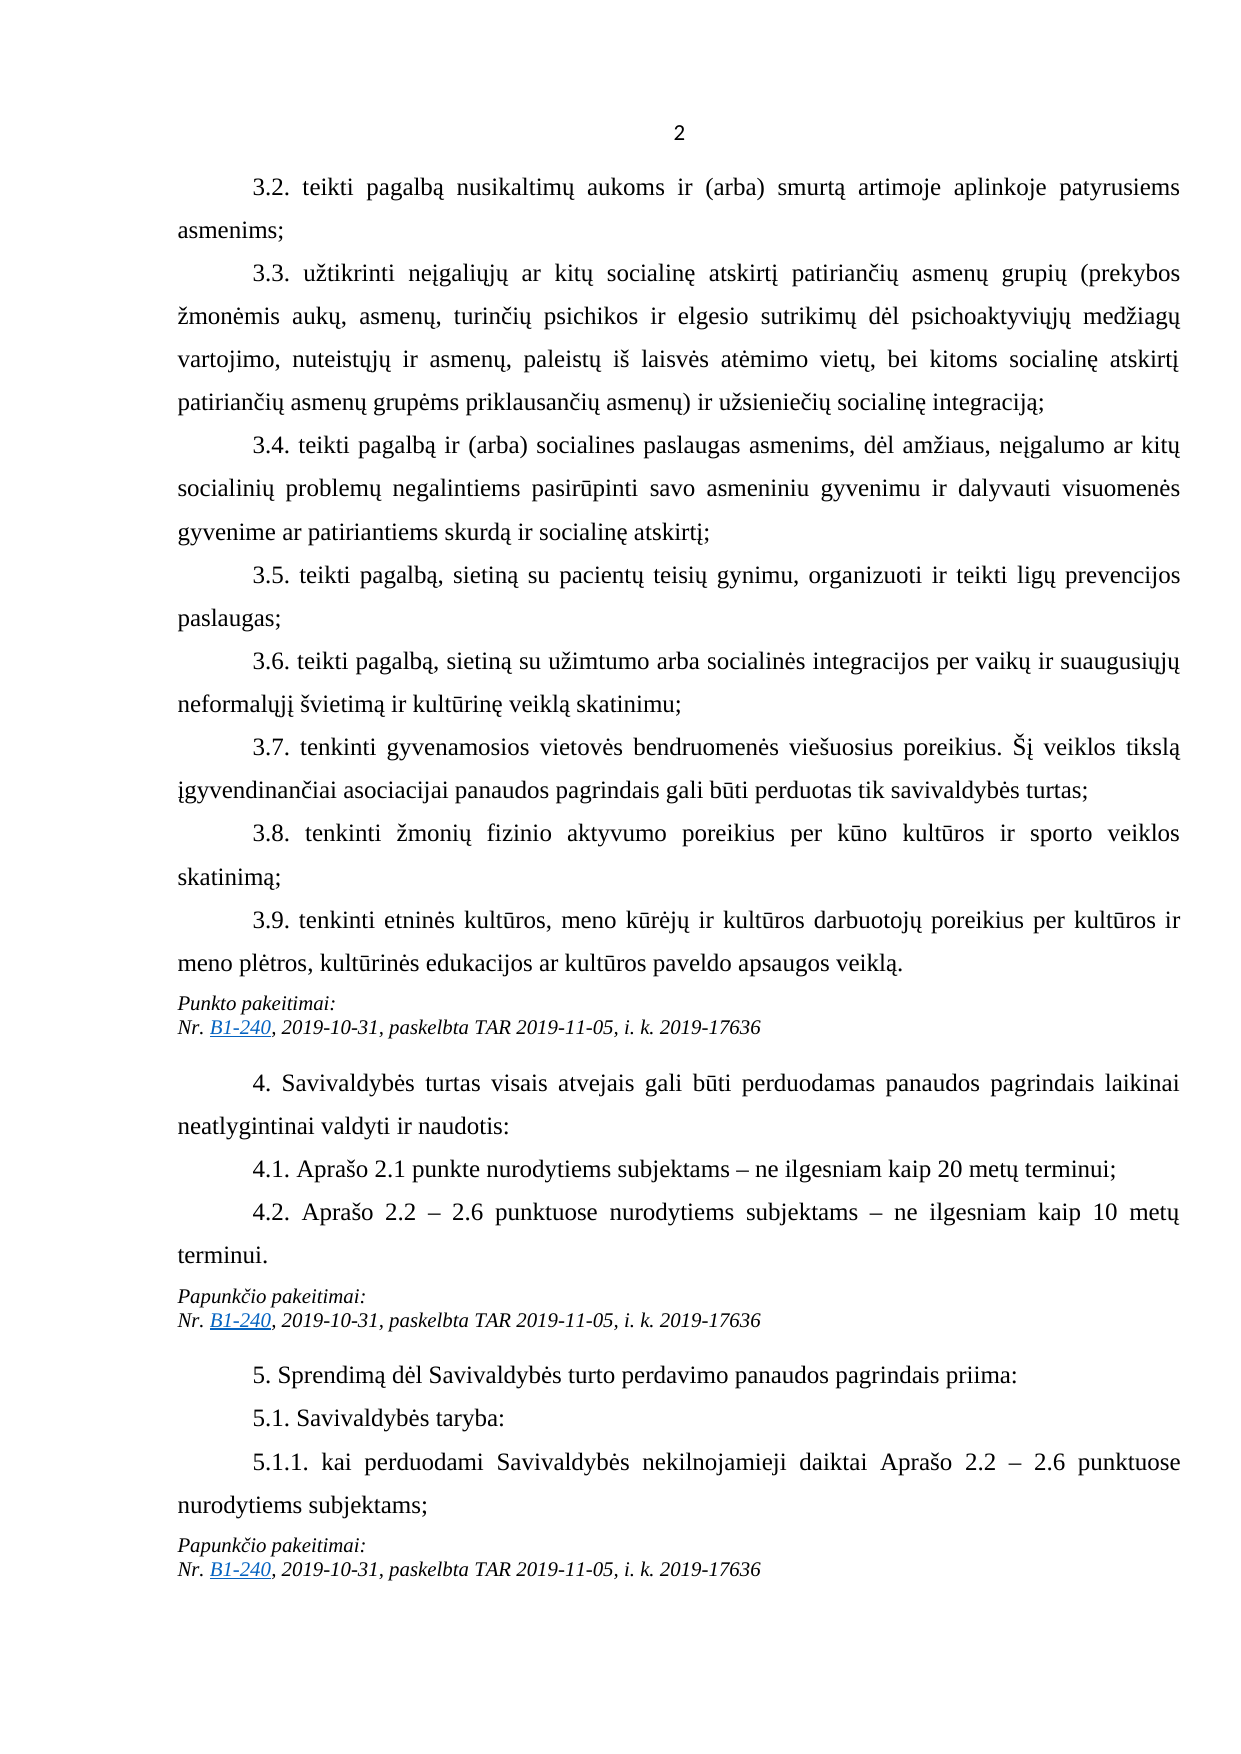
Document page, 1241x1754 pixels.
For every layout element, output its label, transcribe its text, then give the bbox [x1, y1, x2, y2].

text 4.1. Aprašo 2.1 punkte nurodytiems subjektams – ne ilgesniam kaip 20 metų terminui; [177, 1154, 1181, 1183]
text 3.3. užtikrinti neįgaliųjų ar kitų socialinę atskirtį patiriančių asmenų grupių (prekybos žmonėmis aukų, asmenų, turinčių psichikos ir elgesio sutrikimų dėl psichoaktyviųjų medžiagų vartojimo, nuteistųjų ir asmenų, paleistų iš laisvės atėmimo vietų, bei kitoms socialinę atskirtį patiriančių asmenų grupėms priklausančių asmenų) ir užsieniečių socialinę integraciją; [177, 258, 1181, 416]
text 3.9. tenkinti etninės kultūros, meno kūrėjų ir kultūros darbuotojų poreikius per kultūros ir meno plėtros, kultūrinės edukacijos ar kultūros paveldo apsaugos veiklą. [177, 905, 1181, 977]
text Papunkčio pakeitimai: [177, 1283, 1181, 1308]
text 3.4. teikti pagalbą ir (arba) socialines paslaugas asmenims, dėl amžiaus, neįgalumo ar kitų socialinių problemų negalintiems pasirūpinti savo asmeniniu gyvenimu ir dalyvauti visuomenės gyvenime ar patiriantiems skurdą ir socialinę atskirtį; [177, 430, 1181, 545]
text Punkto pakeitimai: [177, 991, 1181, 1015]
text Nr. B1-240, 2019-10-31, paskelbta TAR 2019-11-05, i. k. 2019-17636 [177, 1557, 1181, 1581]
text 3.2. teikti pagalbą nusikaltimų aukoms ir (arba) smurtą artimoje aplinkoje patyrusiems asmenims; [177, 172, 1181, 243]
text 3.6. teikti pagalbą, sietiną su užimtumo arba socialinės integracijos per vaikų ir suaugusiųjų neformalųjį švietimą ir kultūrinę veiklą skatinimu; [177, 646, 1181, 718]
text Papunkčio pakeitimai: [177, 1533, 1181, 1557]
text 3.5. teikti pagalbą, sietiną su pacientų teisių gynimu, organizuoti ir teikti ligų prevencijos paslaugas; [177, 560, 1181, 632]
text 4. Savivaldybės turtas visais atvejais gali būti perduodamas panaudos pagrindais laikinai neatlygintinai valdyti ir naudotis: [177, 1068, 1181, 1140]
text 3.7. tenkinti gyvenamosios vietovės bendruomenės viešuosius poreikius. Šį veiklos tikslą įgyvendinančiai asociacijai panaudos pagrindais gali būti perduotas tik savivaldybės turtas; [177, 732, 1181, 804]
text 5. Sprendimą dėl Savivaldybės turto perdavimo panaudos pagrindais priima: [177, 1360, 1181, 1389]
text 5.1. Savivaldybės taryba: [177, 1403, 1181, 1432]
text 5.1.1. kai perduodami Savivaldybės nekilnojamieji daiktai Aprašo 2.2 – 2.6 punktuose nurodytiems subjektams; [177, 1447, 1181, 1518]
text Nr. B1-240, 2019-10-31, paskelbta TAR 2019-11-05, i. k. 2019-17636 [177, 1308, 1181, 1332]
text 3.8. tenkinti žmonių fizinio aktyvumo poreikius per kūno kultūros ir sporto veiklos skatinimą; [177, 818, 1181, 890]
text Nr. B1-240, 2019-10-31, paskelbta TAR 2019-11-05, i. k. 2019-17636 [177, 1015, 1181, 1039]
text 4.2. Aprašo 2.2 – 2.6 punktuose nurodytiems subjektams – ne ilgesniam kaip 10 metų terminui. [177, 1197, 1181, 1269]
